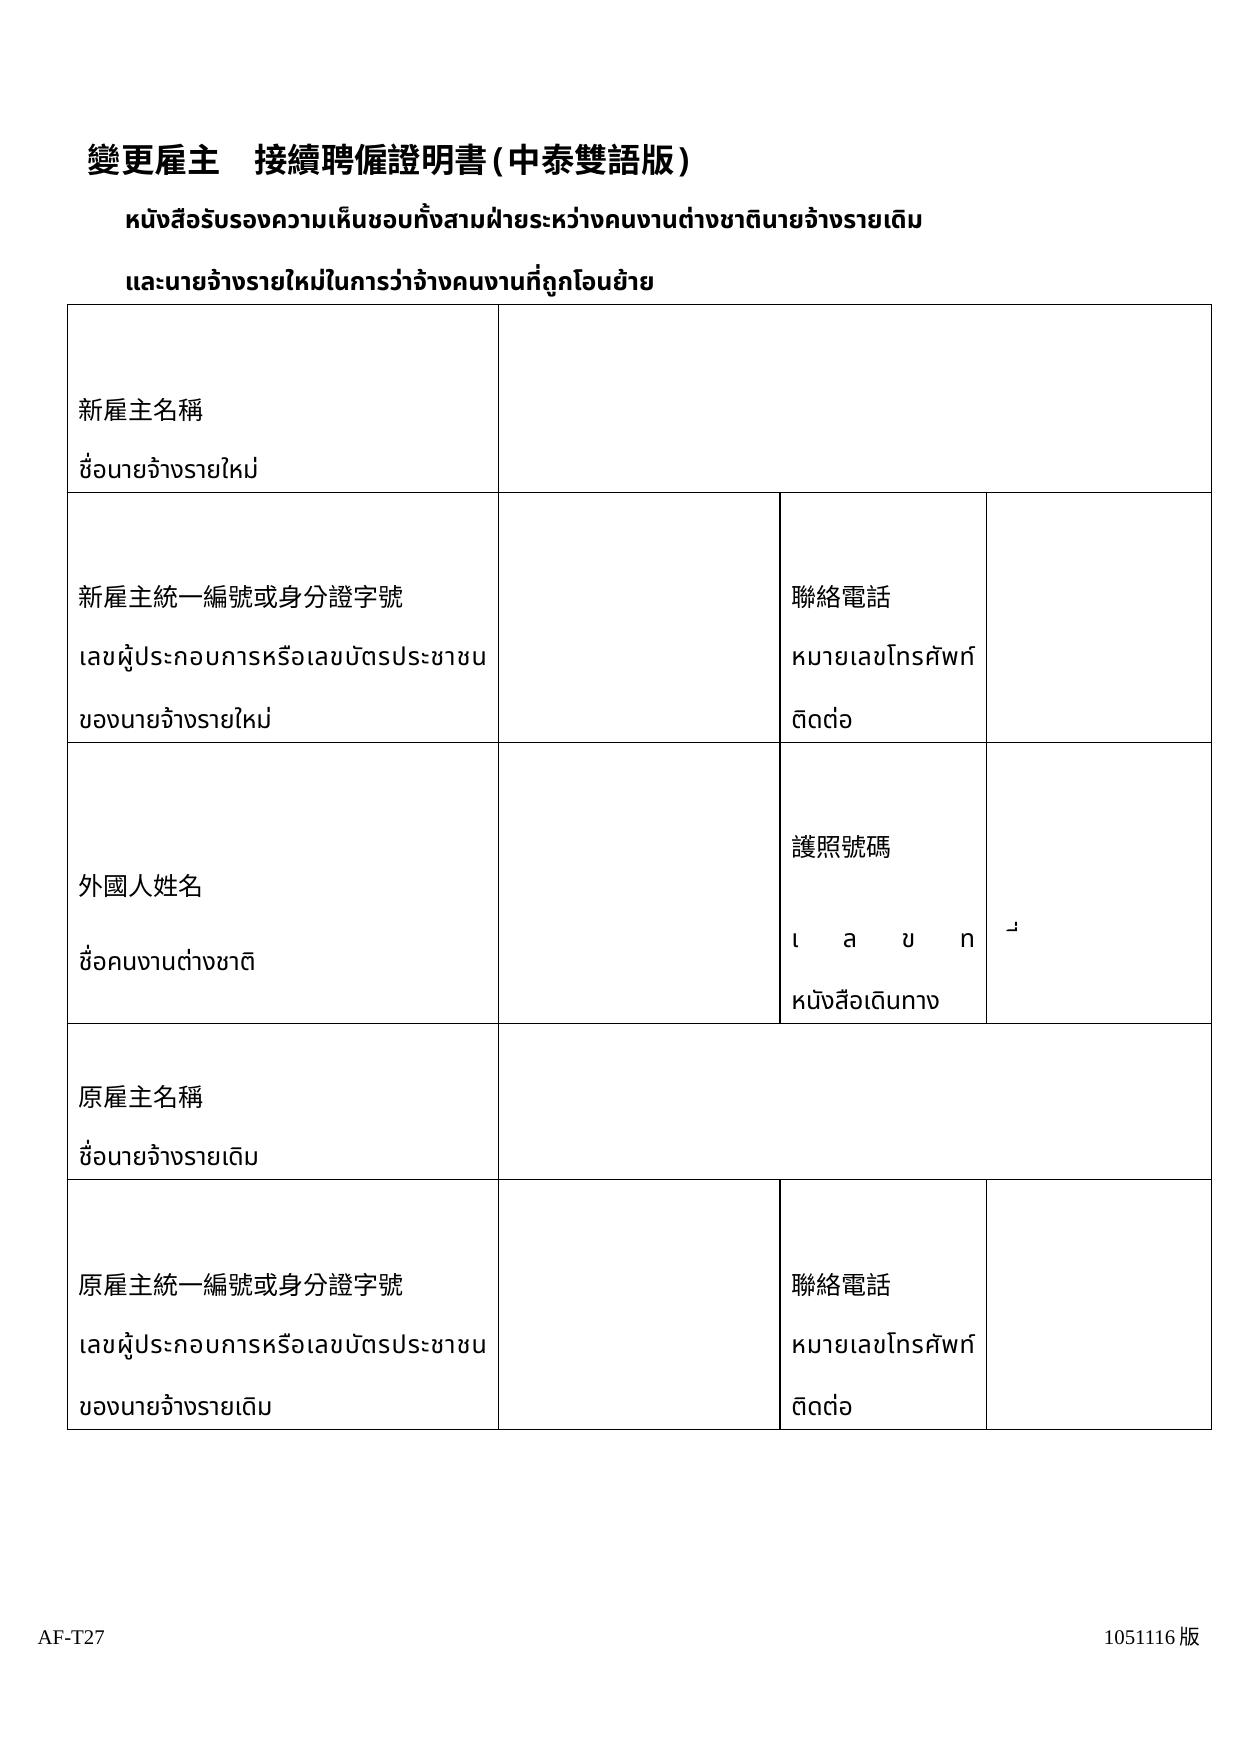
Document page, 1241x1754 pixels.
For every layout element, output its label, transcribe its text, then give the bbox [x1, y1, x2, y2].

table_cell [987, 493, 1211, 742]
table_cell [987, 743, 1211, 1023]
table_cell 聯絡電話 หมายเลขโทรศัพท์ติดต่อ [781, 1180, 986, 1429]
table_cell 外國人姓名 ชื่อคนงานต่างชาติ [68, 743, 498, 1023]
table_cell [987, 1180, 1211, 1429]
table_header [499, 305, 1211, 492]
table_cell 新雇主統一編號或身分證字號 เลขผู้ประกอบการหรือเลขบัตรประชาชนของนายจ้างรายใหม่ [68, 493, 498, 742]
table_header 新雇主名稱 ชื่อนายจ้างรายใหม่ [68, 305, 498, 492]
table_cell [499, 1024, 1211, 1179]
table_cell [499, 743, 779, 1023]
text และนายจ้างรายใหม่ในการว่าจ้างคนงานที่ถูกโอนย้าย [124, 242, 1200, 304]
table_cell 聯絡電話 หมายเลขโทรศัพท์ติดต่อ [781, 493, 986, 742]
table_cell 原雇主名稱 ชื่อนายจ้างรายเดิม [68, 1024, 498, 1179]
table_cell 護照號碼 เลขที่หนังสือเดินทาง [781, 743, 986, 1023]
table_cell [499, 1180, 779, 1429]
text หนังสือรับรองความเห็นชอบทั้งสามฝ่ายระหว่างคนงานต่างชาตินายจ้างรายเดิม [124, 179, 1200, 242]
table_cell 原雇主統一編號或身分證字號 เลขผู้ประกอบการหรือเลขบัตรประชาชนของนายจ้างรายเดิม [68, 1180, 498, 1429]
table_cell [499, 493, 779, 742]
text 變更雇主 接續聘僱證明書(中泰雙語版) [87, 117, 1200, 179]
